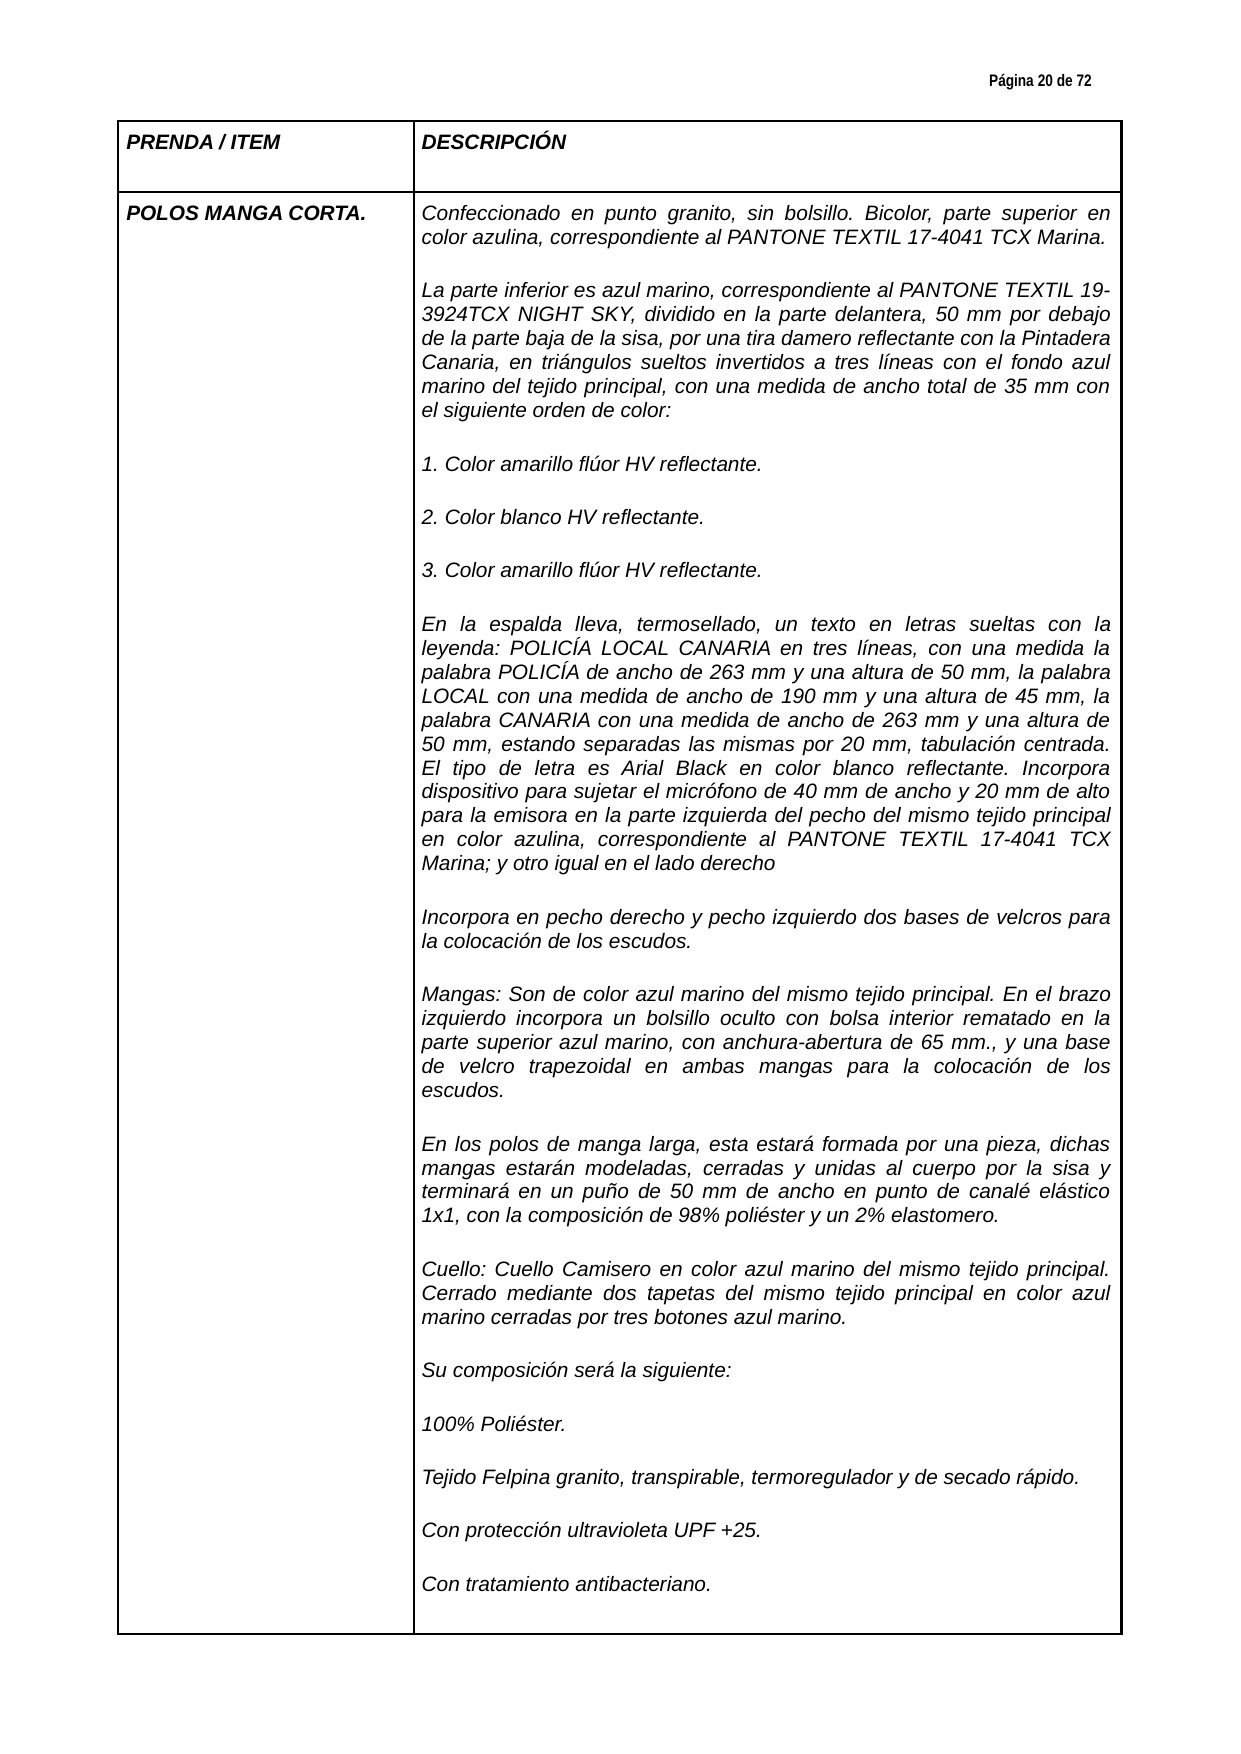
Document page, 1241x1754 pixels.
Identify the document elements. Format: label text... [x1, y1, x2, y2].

table_header PRENDA / ITEM [119, 122, 413, 191]
table_header DESCRIPCIÓN [415, 122, 1120, 191]
table_cell Confeccionado en punto granito, sin bolsillo. Bicolor, parte superior en color azulina, correspondiente al PANTONE TEXTIL 17-4041 TCX Marina. La parte inferior es azul marino, correspondiente al PANTONE TEXTIL 19-3924TCX NIGHT SKY, dividido en la parte delantera, 50 mm por debajo de la parte baja de la sisa, por una tira damero reflectante con la Pintadera Canaria, en triángulos sueltos invertidos a tres líneas con el fondo azul marino del tejido principal, con una medida de ancho total de 35 mm con el siguiente orden de color: 1. Color amarillo flúor HV reflectante. 2. Color blanco HV reflectante. 3. Color amarillo flúor HV reflectante. En la espalda lleva, termosellado, un texto en letras sueltas con la leyenda: POLICÍA LOCAL CANARIA en tres líneas, con una medida la palabra POLICÍA de ancho de 263 mm y una altura de 50 mm, la palabra LOCAL con una medida de ancho de 190 mm y una altura de 45 mm, la palabra CANARIA con una medida de ancho de 263 mm y una altura de 50 mm, estando separadas las mismas por 20 mm, tabulación centrada. El tipo de letra es Arial Black en color blanco reflectante. Incorpora dispositivo para sujetar el micrófono de 40 mm de ancho y 20 mm de alto para la emisora en la parte izquierda del pecho del mismo tejido principal en color azulina, correspondiente al PANTONE TEXTIL 17-4041 TCX Marina; y otro igual en el lado derecho Incorpora en pecho derecho y pecho izquierdo dos bases de velcros para la colocación de los escudos. Mangas: Son de color azul marino del mismo tejido principal. En el brazo izquierdo incorpora un bolsillo oculto con bolsa interior rematado en la parte superior azul marino, con anchura-abertura de 65 mm., y una base de velcro trapezoidal en ambas mangas para la colocación de los escudos. En los polos de manga larga, esta estará formada por una pieza, dichas mangas estarán modeladas, cerradas y unidas al cuerpo por la sisa y terminará en un puño de 50 mm de ancho en punto de canalé elástico 1x1, con la composición de 98% poliéster y un 2% elastomero. Cuello: Cuello Camisero en color azul marino del mismo tejido principal. Cerrado mediante dos tapetas del mismo tejido principal en color azul marino cerradas por tres botones azul marino. Su composición será la siguiente: 100% Poliéster. Tejido Felpina granito, transpirable, termoregulador y de secado rápido. Con protección ultravioleta UPF +25. Con tratamiento antibacteriano. [415, 193, 1120, 1633]
table_cell POLOS MANGA CORTA. [119, 193, 413, 1633]
